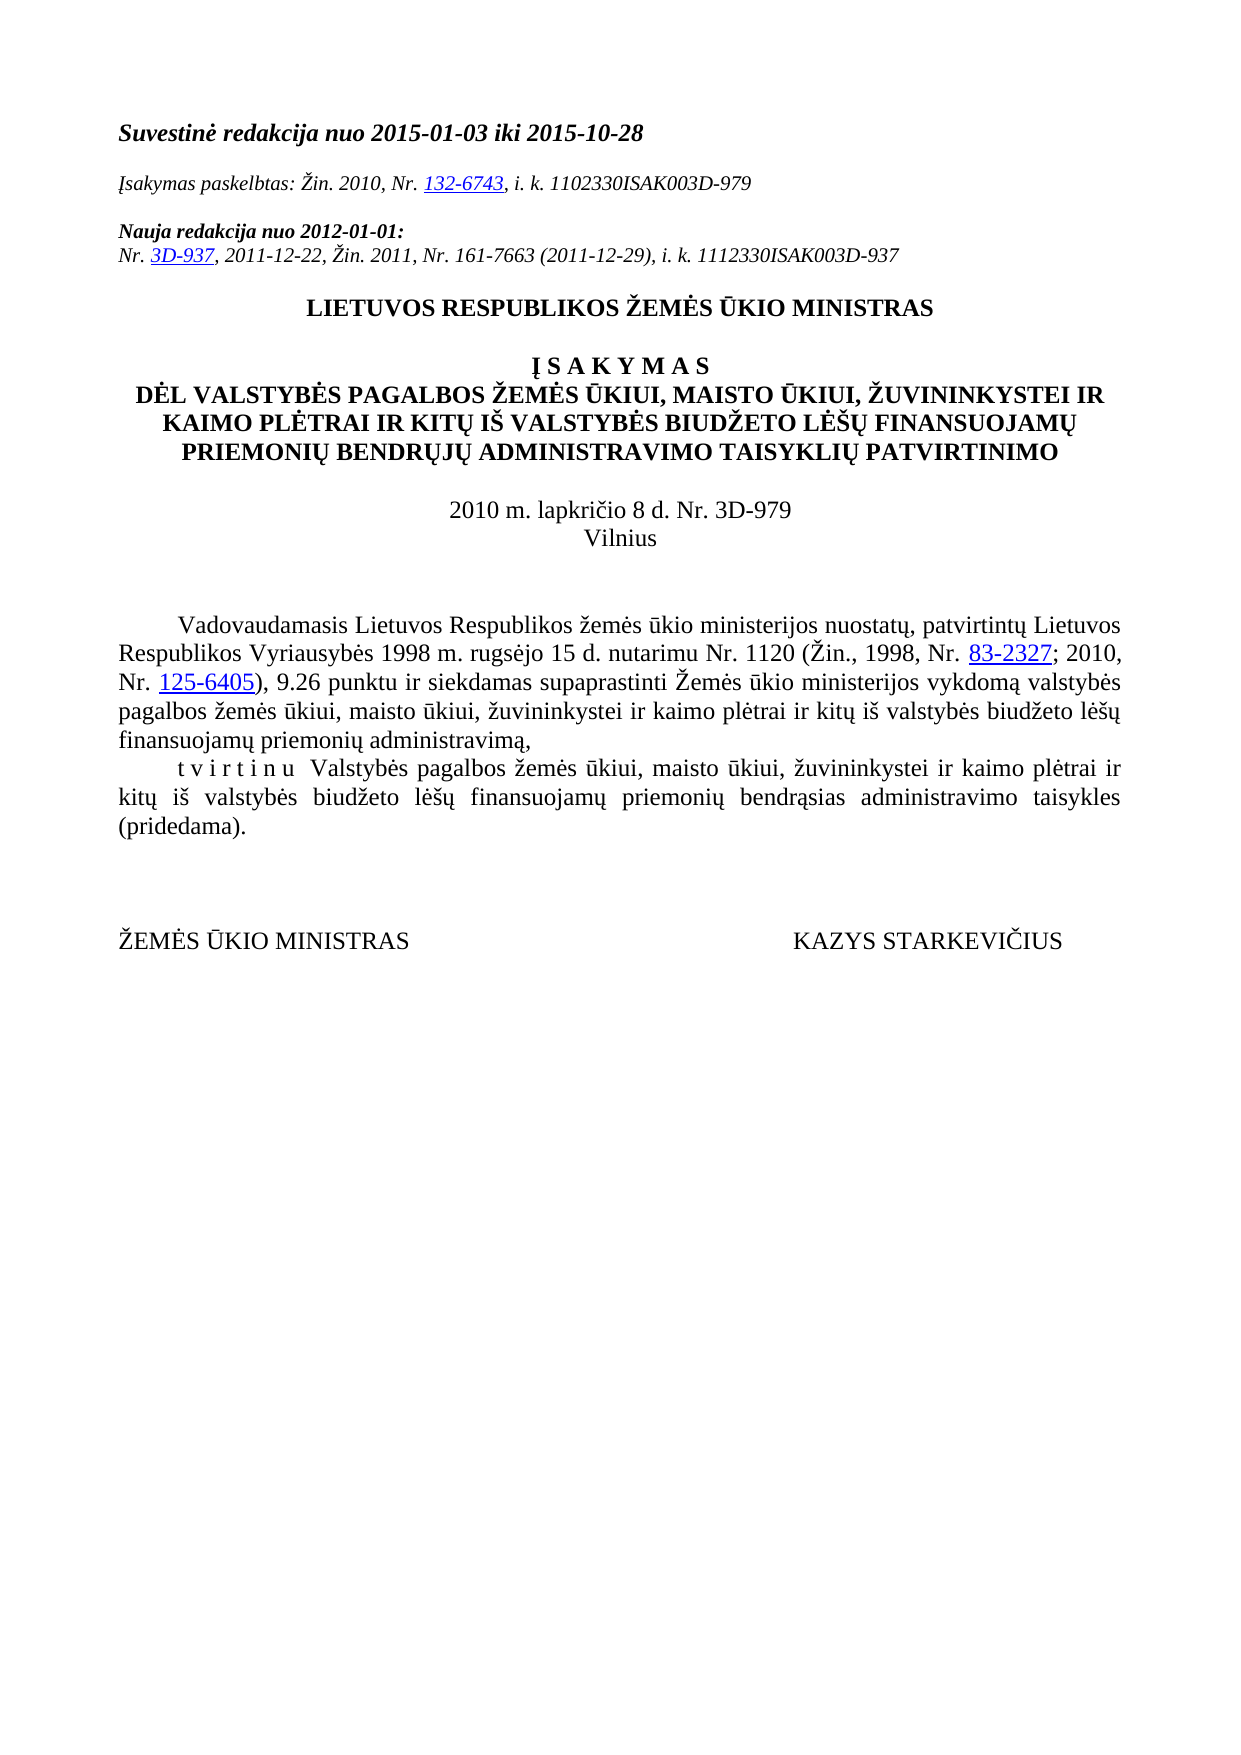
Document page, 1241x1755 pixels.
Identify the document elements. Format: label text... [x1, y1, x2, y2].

text 2010 m. lapkričio 8 d. Nr. 3D-979 [118, 495, 1122, 523]
text Suvestinė redakcija nuo 2015-01-03 iki 2015-10-28 [118, 118, 1122, 147]
text Įsakymas paskelbtas: Žin. 2010, Nr. 132-6743, i. k. 1102330ISAK003D-979 [118, 171, 1122, 195]
text DĖL VALSTYBĖS PAGALBOS ŽEMĖS ŪKIUI, MAISTO ŪKIUI, ŽUVININKYSTEI IR KAIMO PLĖTRAI IR KITŲ IŠ VALSTYBĖS BIUDŽETO LĖŠŲ FINANSUOJAMŲ PRIEMONIŲ BENDRŲJŲ ADMINISTRAVIMO TAISYKLIŲ PATVIRTINIMO [118, 380, 1122, 466]
text tvirtinu Valstybės pagalbos žemės ūkiui, maisto ūkiui, žuvininkystei ir kaimo plėtrai ir kitų iš valstybės biudžeto lėšų finansuojamų priemonių bendrąsias administravimo taisykles (pridedama). [118, 753, 1122, 840]
text Nauja redakcija nuo 2012-01-01: [118, 219, 1122, 243]
text Vilnius [118, 523, 1122, 552]
text ĮSAKYMAS [118, 351, 1122, 380]
text LIETUVOS RESPUBLIKOS ŽEMĖS ŪKIO MINISTRAS [118, 293, 1122, 322]
text Nr. 3D-937, 2011-12-22, Žin. 2011, Nr. 161-7663 (2011-12-29), i. k. 1112330ISAK003D-937 [118, 243, 1122, 267]
text Žemės ūkio ministras Kazys Starkevičius [118, 926, 1122, 955]
text Vadovaudamasis Lietuvos Respublikos žemės ūkio ministerijos nuostatų, patvirtintų Lietuvos Respublikos Vyriausybės 1998 m. rugsėjo 15 d. nutarimu Nr. 1120 (Žin., 1998, Nr. 83-2327; 2010, Nr. 125-6405), 9.26 punktu ir siekdamas supaprastinti Žemės ūkio ministerijos vykdomą valstybės pagalbos žemės ūkiui, maisto ūkiui, žuvininkystei ir kaimo plėtrai ir kitų iš valstybės biudžeto lėšų finansuojamų priemonių administravimą, [118, 610, 1122, 753]
